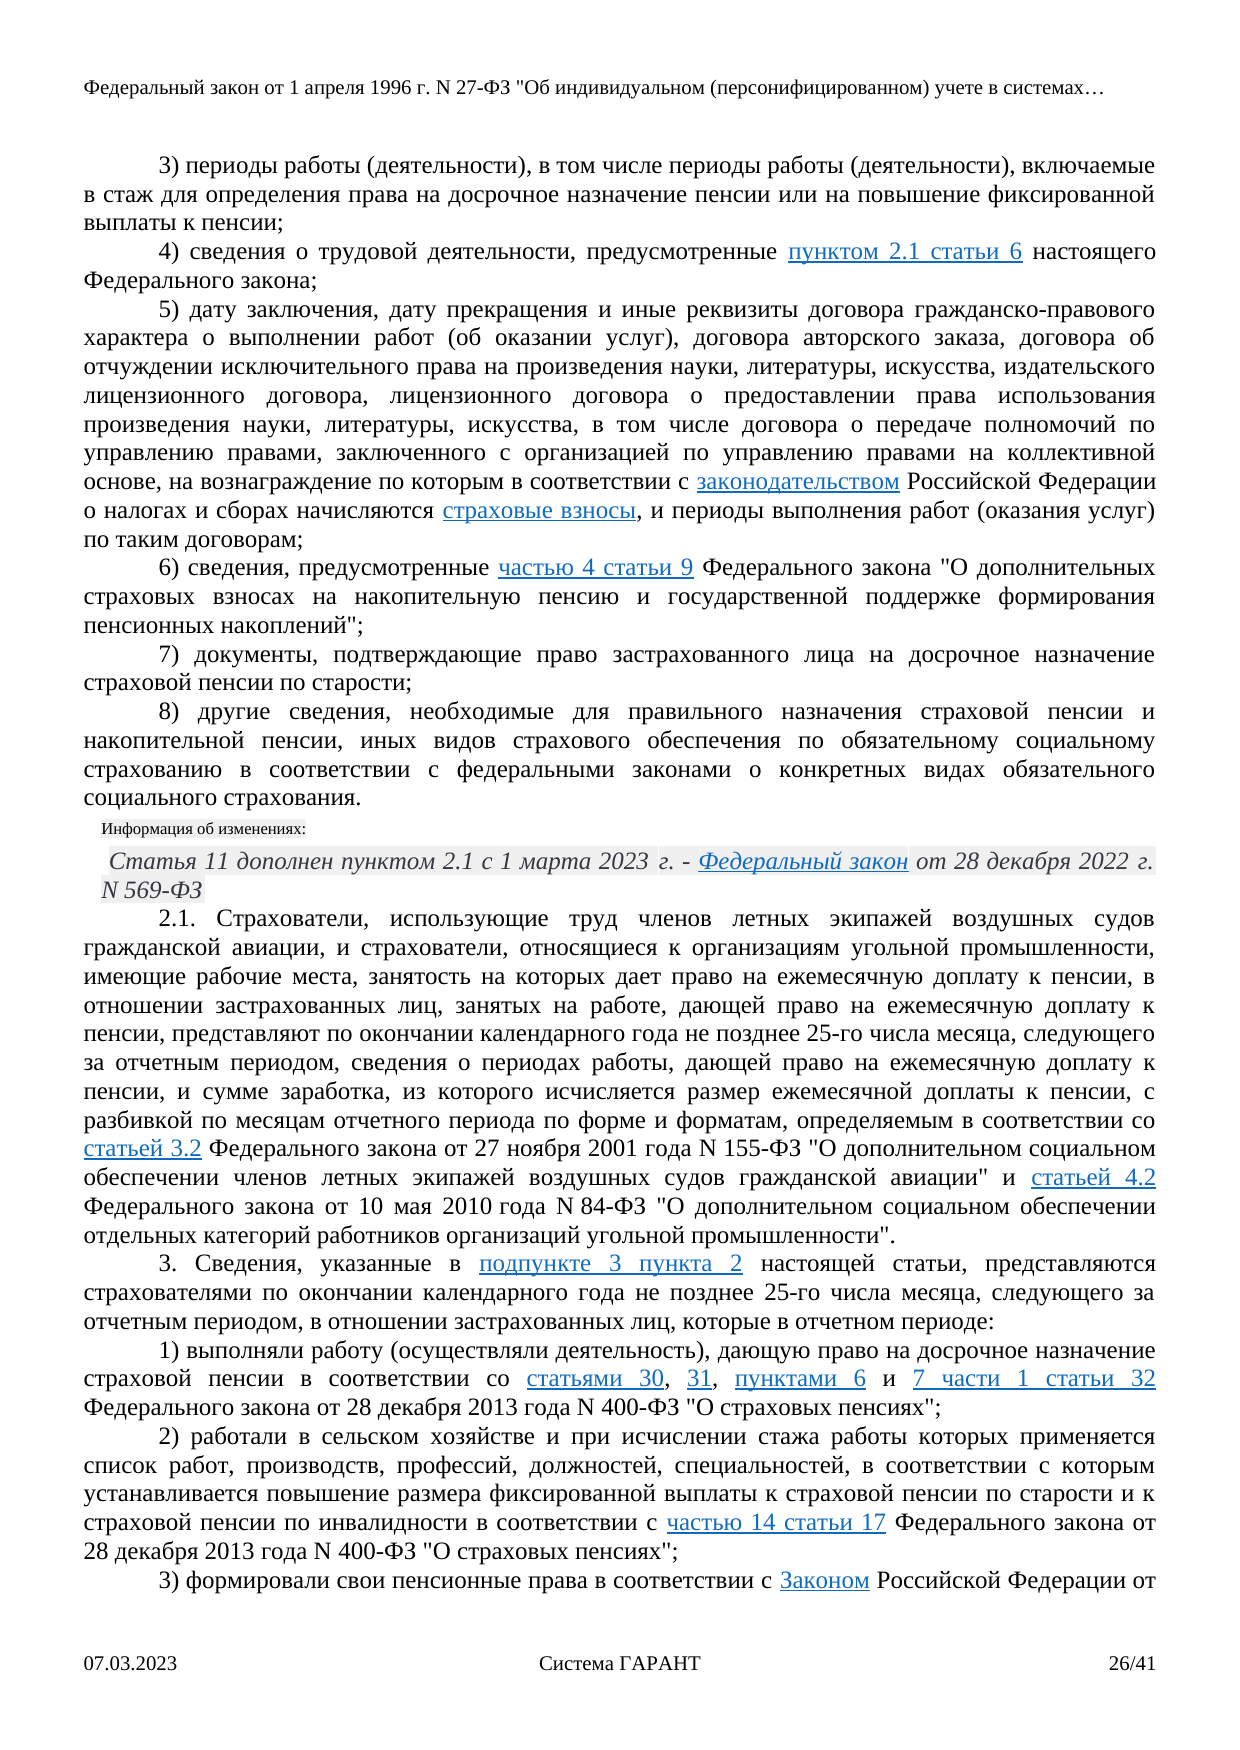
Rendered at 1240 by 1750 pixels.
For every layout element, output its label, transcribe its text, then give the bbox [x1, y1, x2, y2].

text Статья 11 дополнен пунктом 2.1 с 1 марта 2023 г. - Федеральный закон от 28 декабря 2022 г. N 569-ФЗ [101, 846, 1156, 903]
text 2) работали в сельском хозяйстве и при исчислении стажа работы которых применяется список работ, производств, профессий, должностей, специальностей, в соответствии с которым устанавливается повышение размера фиксированной выплаты к страховой пенсии по старости и к страховой пенсии по инвалидности в соответствии с частью 14 статьи 17 Федерального закона от 28 декабря 2013 года N 400-ФЗ "О страховых пенсиях"; [83, 1421, 1156, 1565]
text 8) другие сведения, необходимые для правильного назначения страховой пенсии и накопительной пенсии, иных видов страхового обеспечения по обязательному социальному страхованию в соответствии с федеральными законами о конкретных видах обязательного социального страхования. [83, 696, 1156, 811]
text 6) сведения, предусмотренные частью 4 статьи 9 Федерального закона "О дополнительных страховых взносах на накопительную пенсию и государственной поддержке формирования пенсионных накоплений"; [83, 552, 1156, 639]
text Информация об изменениях: [101, 819, 1156, 838]
text 3) формировали свои пенсионные права в соответствии с Законом Российской Федерации от [83, 1565, 1156, 1593]
text 1) выполняли работу (осуществляли деятельность), дающую право на досрочное назначение страховой пенсии в соответствии со статьями 30, 31, пунктами 6 и 7 части 1 статьи 32 Федерального закона от 28 декабря 2013 года N 400-ФЗ "О страховых пенсиях"; [83, 1335, 1156, 1421]
text 3) периоды работы (деятельности), в том числе периоды работы (деятельности), включаемые в стаж для определения права на досрочное назначение пенсии или на повышение фиксированной выплаты к пенсии; [83, 150, 1156, 236]
text 5) дату заключения, дату прекращения и иные реквизиты договора гражданско-правового характера о выполнении работ (об оказании услуг), договора авторского заказа, договора об отчуждении исключительного права на произведения науки, литературы, искусства, издательского лицензионного договора, лицензионного договора о предоставлении права использования произведения науки, литературы, искусства, в том числе договора о передаче полномочий по управлению правами, заключенного с организацией по управлению правами на коллективной основе, на вознаграждение по которым в соответствии с законодательством Российской Федерации о налогах и сборах начисляются страховые взносы, и периоды выполнения работ (оказания услуг) по таким договорам; [83, 294, 1156, 552]
text 2.1. Страхователи, использующие труд членов летных экипажей воздушных судов гражданской авиации, и страхователи, относящиеся к организациям угольной промышленности, имеющие рабочие места, занятость на которых дает право на ежемесячную доплату к пенсии, в отношении застрахованных лиц, занятых на работе, дающей право на ежемесячную доплату к пенсии, представляют по окончании календарного года не позднее 25-го числа месяца, следующего за отчетным периодом, сведения о периодах работы, дающей право на ежемесячную доплату к пенсии, и сумме заработка, из которого исчисляется размер ежемесячной доплаты к пенсии, с разбивкой по месяцам отчетного периода по форме и форматам, определяемым в соответствии со статьей 3.2 Федерального закона от 27 ноября 2001 года N 155-ФЗ "О дополнительном социальном обеспечении членов летных экипажей воздушных судов гражданской авиации" и статьей 4.2 Федерального закона от 10 мая 2010 года N 84-ФЗ "О дополнительном социальном обеспечении отдельных категорий работников организаций угольной промышленности". [83, 903, 1156, 1248]
text 7) документы, подтверждающие право застрахованного лица на досрочное назначение страховой пенсии по старости; [83, 639, 1156, 696]
text 4) сведения о трудовой деятельности, предусмотренные пунктом 2.1 статьи 6 настоящего Федерального закона; [83, 236, 1156, 294]
text 3. Сведения, указанные в подпункте 3 пункта 2 настоящей статьи, представляются страхователями по окончании календарного года не позднее 25-го числа месяца, следующего за отчетным периодом, в отношении застрахованных лиц, которые в отчетном периоде: [83, 1248, 1156, 1335]
